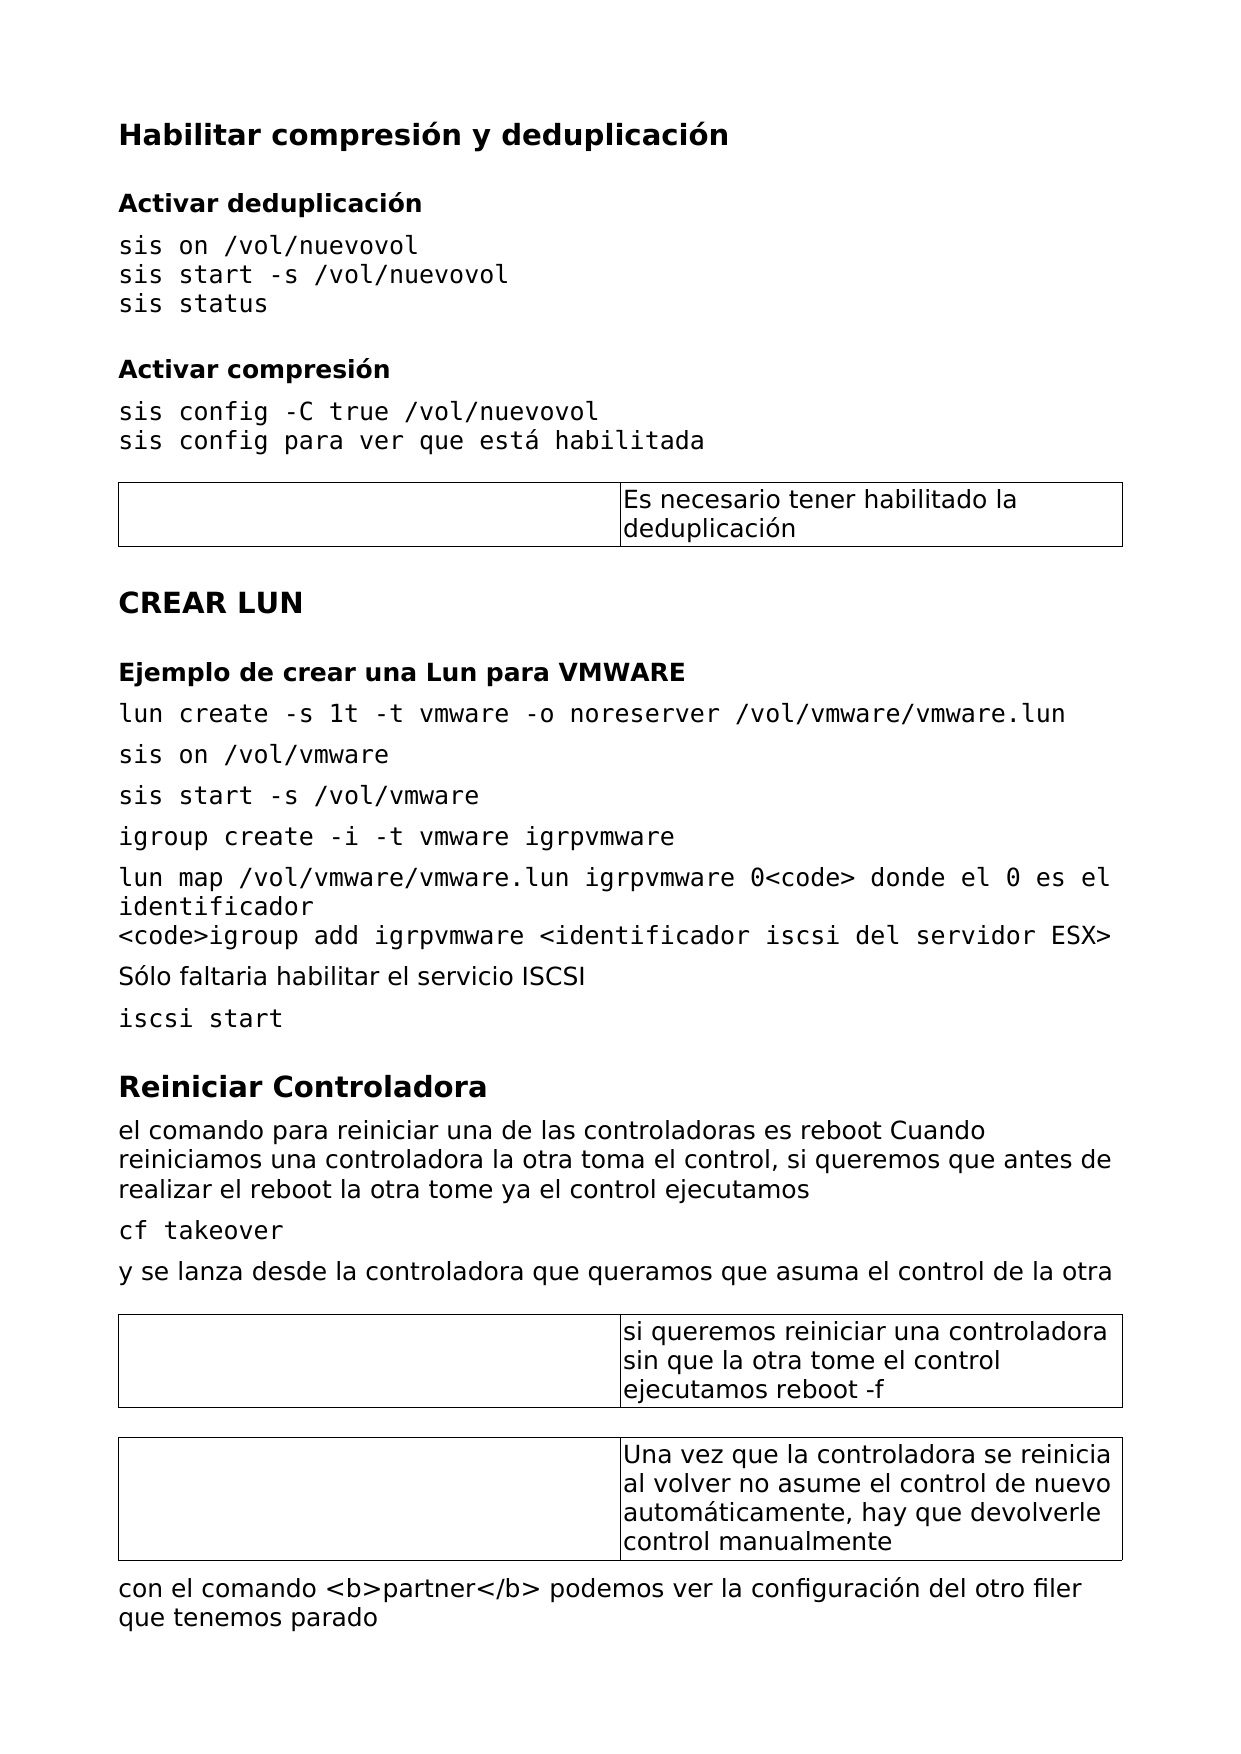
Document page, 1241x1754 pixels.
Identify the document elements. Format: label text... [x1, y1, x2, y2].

text Sólo faltaria habilitar el servicio ISCSI [118, 962, 1122, 992]
subtitle Reiniciar Controladora [118, 1070, 1122, 1104]
subtitle CREAR LUN [118, 586, 1122, 620]
text el comando para reiniciar una de las controladoras es reboot Cuando reiniciamos una controladora la otra toma el control, si queremos que antes de realizar el reboot la otra tome ya el control ejecutamos [118, 1116, 1122, 1204]
text sis on /vol/vmware [118, 740, 1122, 769]
subtitle Activar deduplicación [118, 189, 1122, 219]
table_header Es necesario tener habilitado la deduplicación [621, 483, 1122, 546]
subtitle Activar compresión [118, 356, 1122, 385]
text cf takeover [118, 1216, 1122, 1246]
text con el comando <b>partner</b> podemos ver la configuración del otro filer que tenemos parado [118, 1574, 1122, 1633]
text lun map /vol/vmware/vmware.lun igrpvmware 0<code> donde el 0 es el identificador <code>igroup add igrpvmware <identificador iscsi del servidor ESX> [118, 863, 1122, 951]
text iscsi start [118, 1004, 1122, 1033]
text sis on /vol/nuevovol sis start -s /vol/nuevovol sis status [118, 231, 1122, 319]
table_header [119, 1315, 620, 1407]
text sis start -s /vol/vmware [118, 781, 1122, 810]
text igroup create -i -t vmware igrpvmware [118, 822, 1122, 851]
table_header [119, 483, 620, 546]
table_header si queremos reiniciar una controladora sin que la otra tome el control ejecutamos reboot -f [621, 1315, 1122, 1407]
subtitle Ejemplo de crear una Lun para VMWARE [118, 658, 1122, 687]
text sis config -C true /vol/nuevovol sis config para ver que está habilitada [118, 397, 1122, 456]
table_header [119, 1438, 620, 1559]
text lun create -s 1t -t vmware -o noreserver /vol/vmware/vmware.lun [118, 699, 1122, 728]
table_header Una vez que la controladora se reinicia al volver no asume el control de nuevo automáticamente, hay que devolverle control manualmente [621, 1438, 1122, 1559]
subtitle Habilitar compresión y deduplicación [118, 118, 1122, 152]
text y se lanza desde la controladora que queramos que asuma el control de la otra [118, 1257, 1122, 1287]
